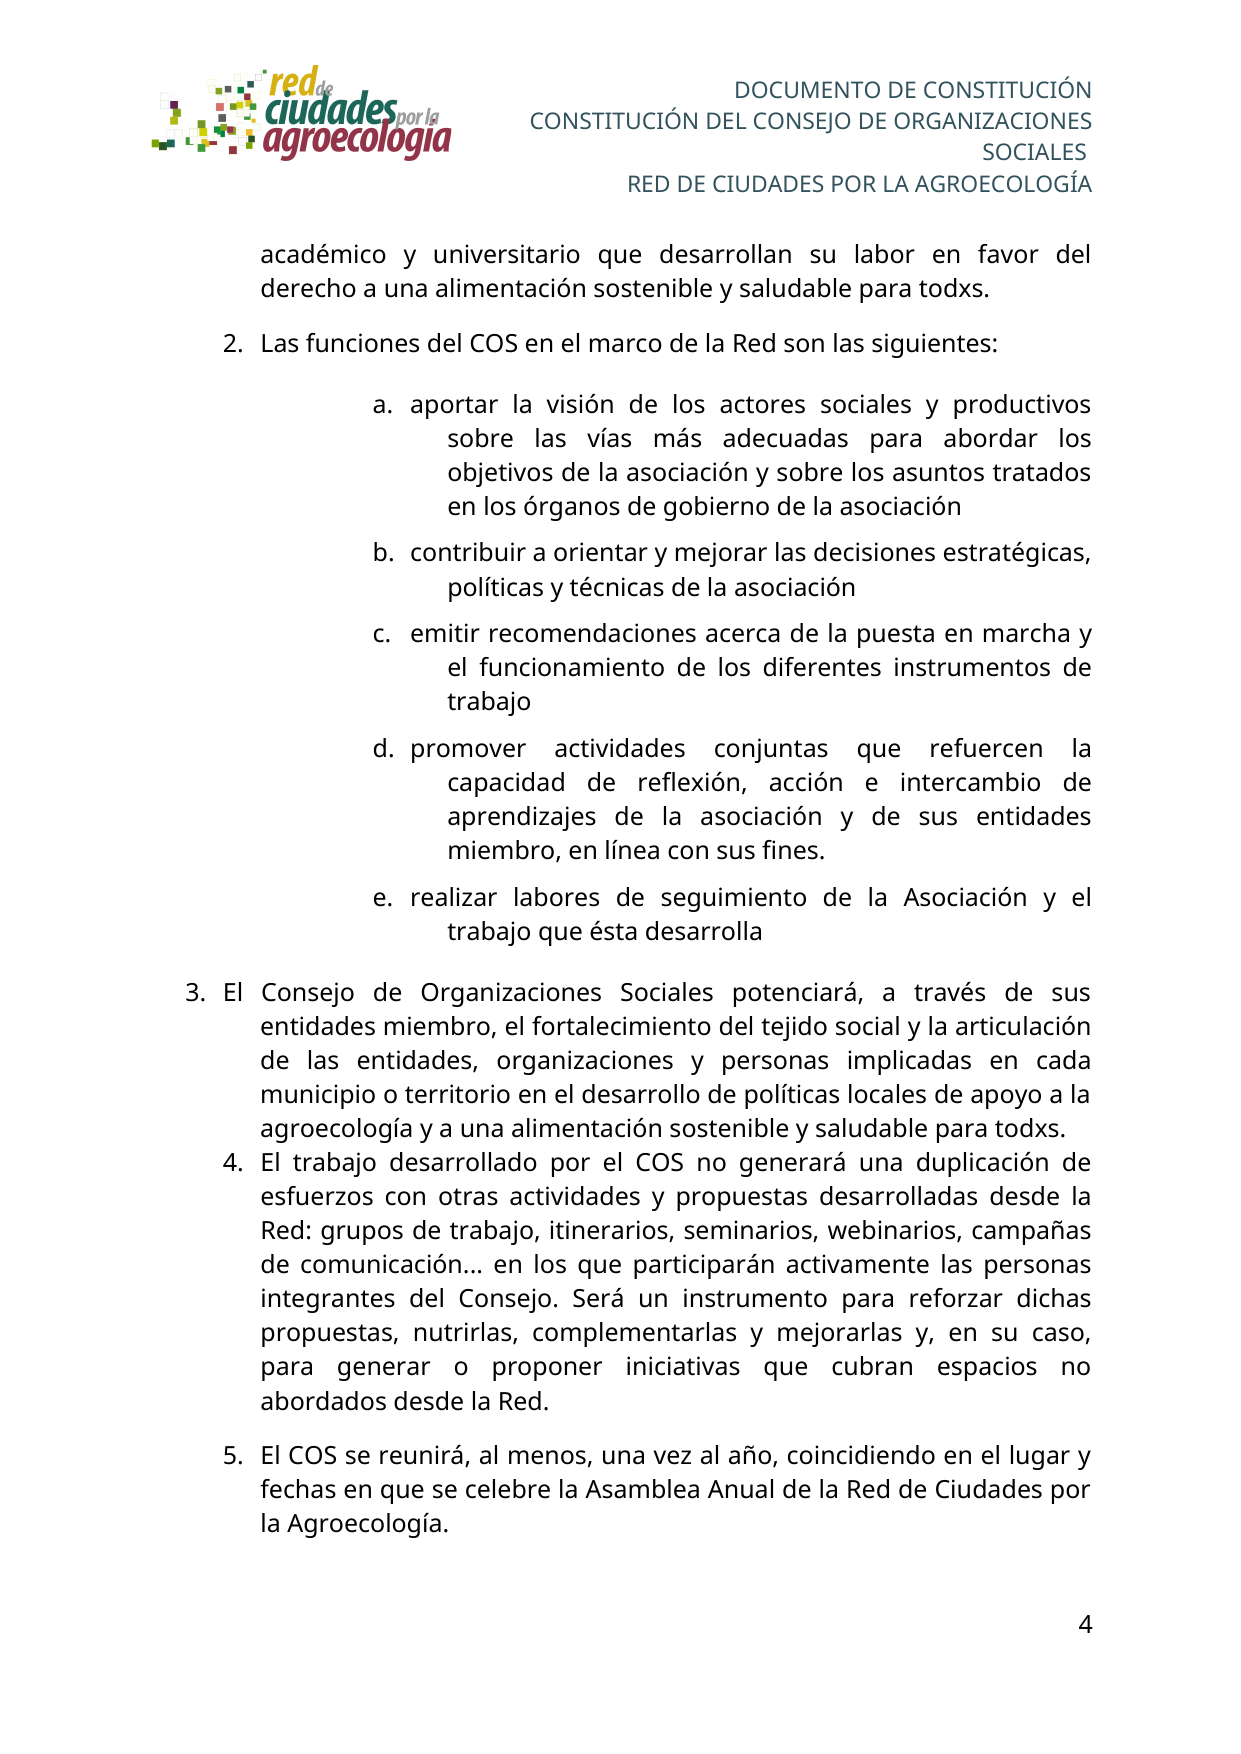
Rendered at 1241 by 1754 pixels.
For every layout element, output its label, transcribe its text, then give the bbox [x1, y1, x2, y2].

list emitir recomendaciones acerca de la puesta en marcha y el funcionamiento de los diferentes instrumentos de trabajo [372, 616, 1092, 718]
list El COS se reunirá, al menos, una vez al año, coincidiendo en el lugar y fechas en que se celebre la Asamblea Anual de la Red de Ciudades por la Agroecología. [223, 1438, 1092, 1540]
picture [151, 65, 452, 161]
list aportar la visión de los actores sociales y productivos sobre las vías más adecuadas para abordar los objetivos de la asociación y sobre los asuntos tratados en los órganos de gobierno de la asociación [372, 386, 1092, 523]
list promover actividades conjuntas que refuercen la capacidad de reflexión, acción e intercambio de aprendizajes de la asociación y de sus entidades miembro, en línea con sus fines. [372, 730, 1092, 867]
list realizar labores de seguimiento de la Asociación y el trabajo que ésta desarrolla [372, 879, 1092, 947]
list contribuir a orientar y mejorar las decisiones estratégicas, políticas y técnicas de la asociación [372, 535, 1092, 603]
list El Consejo de Organizaciones Sociales potenciará, a través de sus entidades miembro, el fortalecimiento del tejido social y la articulación de las entidades, organizaciones y personas implicadas en cada municipio o territorio en el desarrollo de políticas locales de apoyo a la agroecología y a una alimentación sostenible y saludable para todxs. [185, 974, 1092, 1145]
list académico y universitario que desarrollan su labor en favor del derecho a una alimentación sostenible y saludable para todxs. [223, 236, 1092, 304]
list El trabajo desarrollado por el COS no generará una duplicación de esfuerzos con otras actividades y propuestas desarrolladas desde la Red: grupos de trabajo, itinerarios, seminarios, webinarios, campañas de comunicación... en los que participarán activamente las personas integrantes del Consejo. Será un instrumento para reforzar dichas propuestas, nutrirlas, complementarlas y mejorarlas y, en su caso, para generar o proponer iniciativas que cubran espacios no abordados desde la Red. [223, 1145, 1092, 1417]
list Las funciones del COS en el marco de la Red son las siguientes: [223, 325, 1092, 359]
